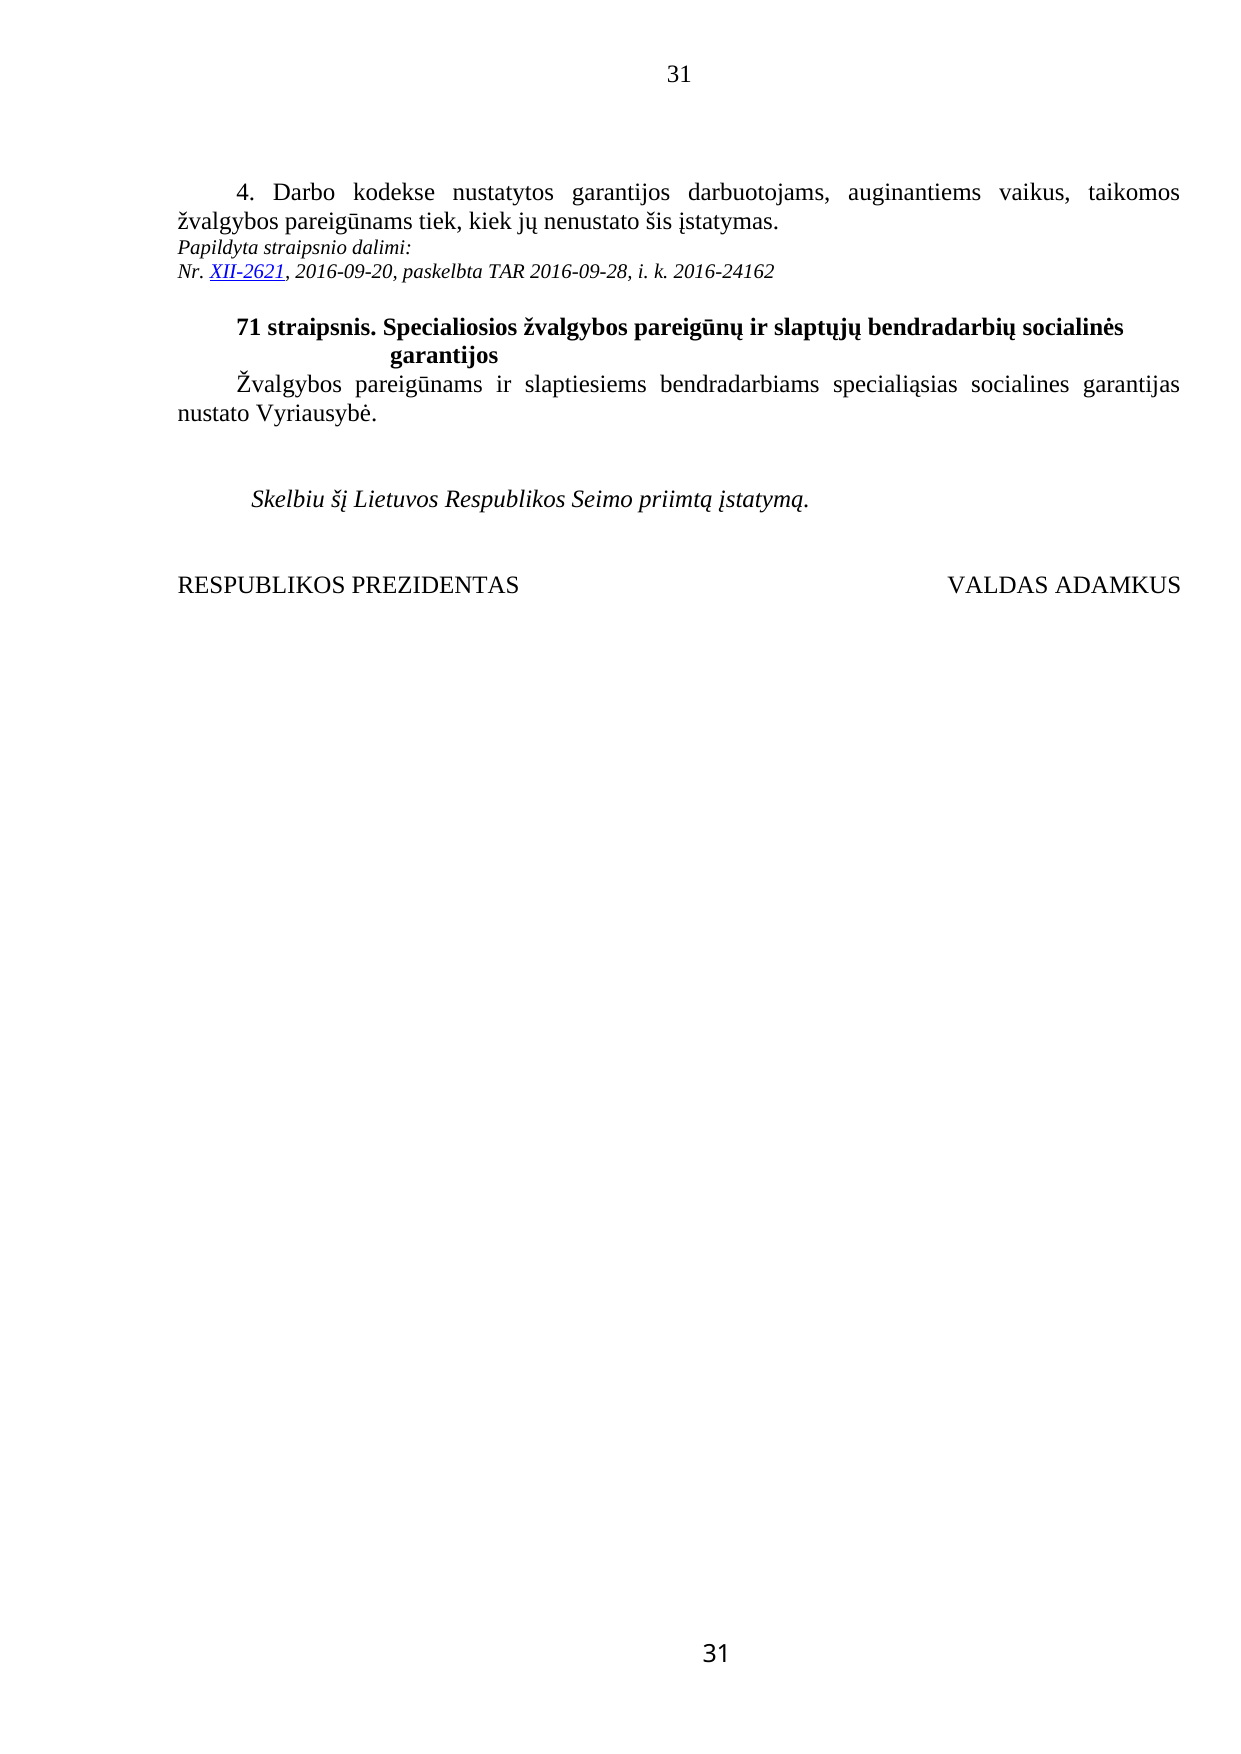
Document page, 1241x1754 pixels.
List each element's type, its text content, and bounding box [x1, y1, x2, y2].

text Nr. XII-2621, 2016-09-20, paskelbta TAR 2016-09-28, i. k. 2016-24162 [177, 259, 1181, 283]
text Skelbiu šį Lietuvos Respublikos Seimo priimtą įstatymą. [177, 484, 1181, 513]
text Žvalgybos pareigūnams ir slaptiesiems bendradarbiams specialiąsias socialines garantijas nustato Vyriausybė. [177, 369, 1181, 427]
text RESPUBLIKOS PREZIDENTAS VALDAS ADAMKUS [177, 570, 1181, 599]
text 71 straipsnis. Specialiosios žvalgybos pareigūnų ir slaptųjų bendradarbių socialinės garantijos [236, 312, 1181, 369]
text 4. Darbo kodekse nustatytos garantijos darbuotojams, auginantiems vaikus, taikomos žvalgybos pareigūnams tiek, kiek jų nenustato šis įstatymas. [177, 177, 1181, 235]
text Papildyta straipsnio dalimi: [177, 235, 1181, 259]
